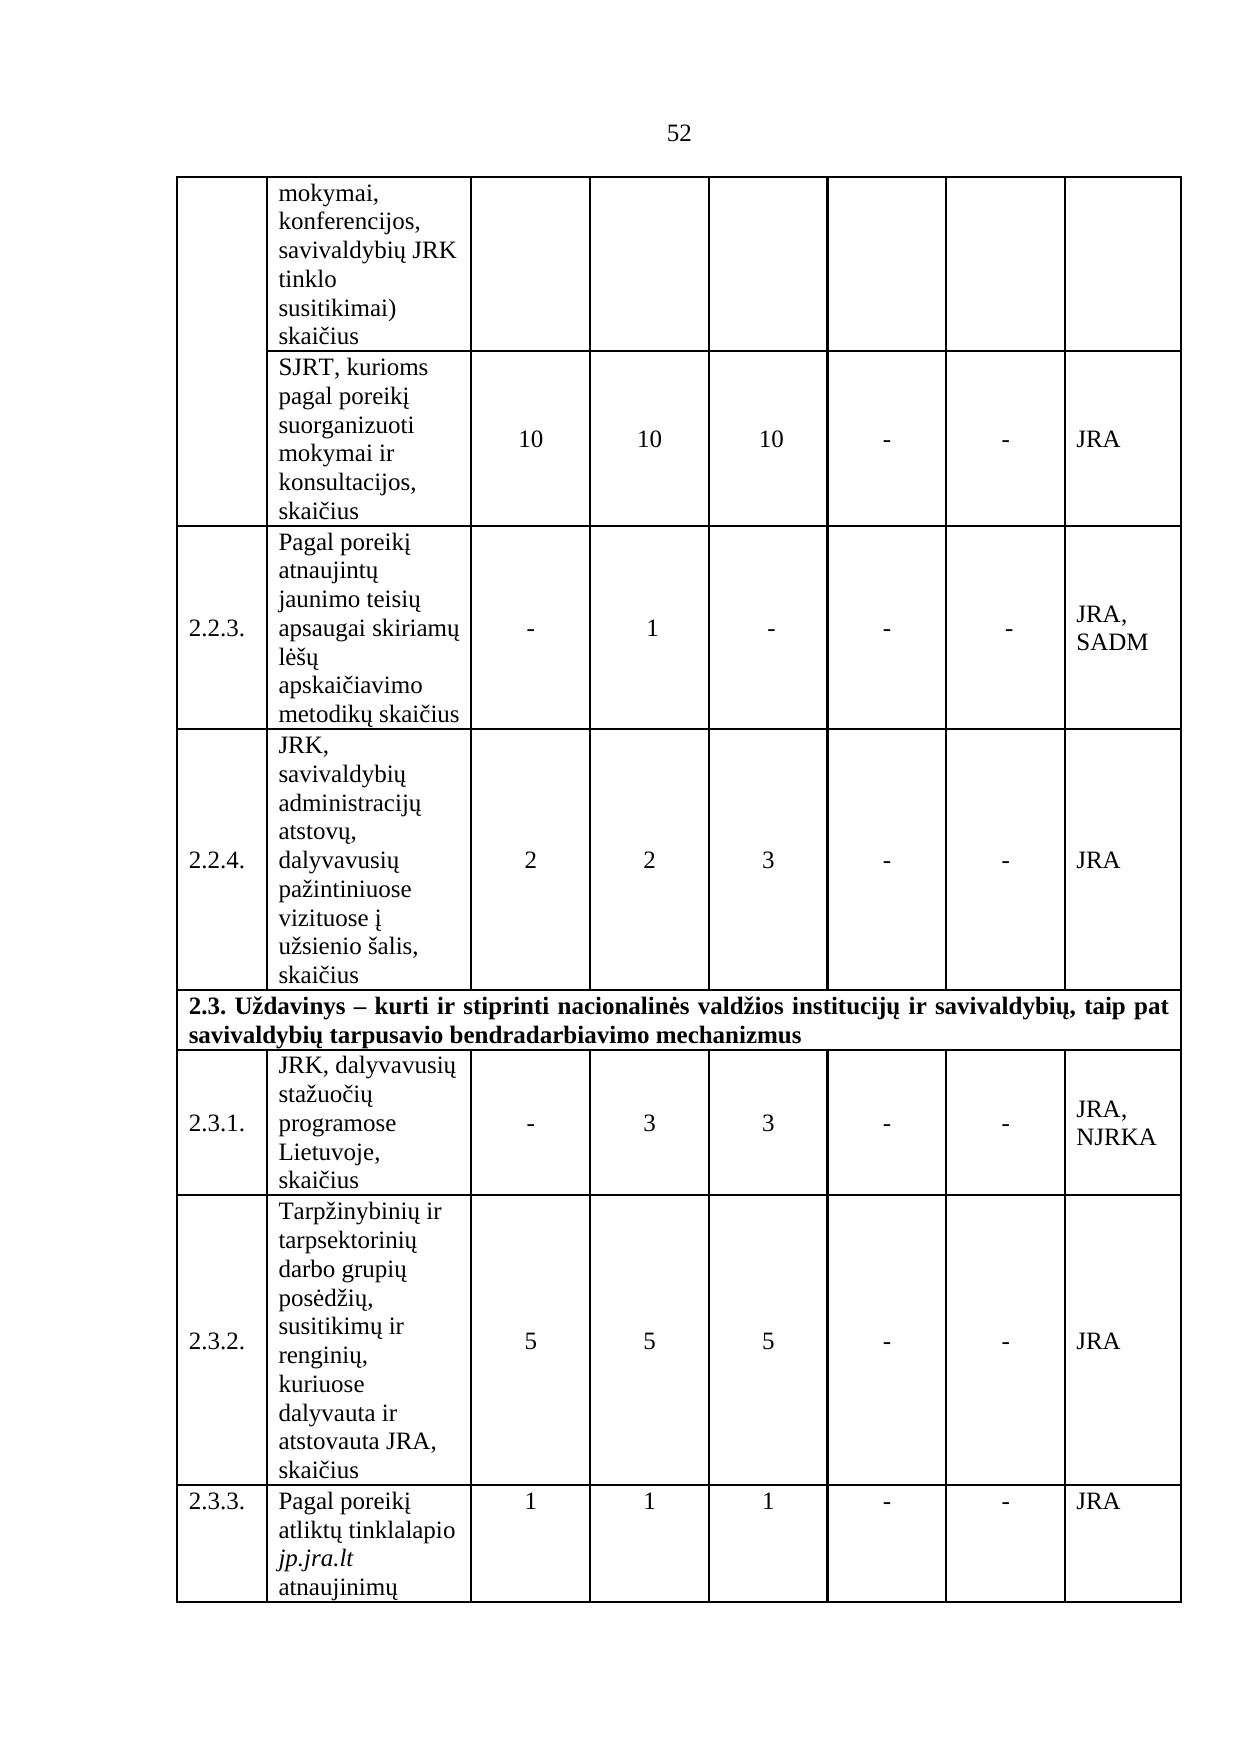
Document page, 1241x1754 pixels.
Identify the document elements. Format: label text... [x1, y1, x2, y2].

table_cell JRK, savivaldybių administracijų atstovų, dalyvavusių pažintiniuose vizituose į užsienio šalis, skaičius [268, 730, 470, 989]
table_cell - [710, 527, 826, 728]
table_cell 3 [710, 730, 826, 989]
table_cell - [947, 1196, 1064, 1484]
table_cell [472, 178, 589, 350]
table_cell - [947, 730, 1064, 989]
table_cell - [829, 1486, 945, 1601]
table_cell [1066, 178, 1180, 350]
table_cell - [829, 1051, 945, 1194]
table_cell JRK, dalyvavusių stažuočių programose Lietuvoje, skaičius [268, 1051, 470, 1194]
table_cell 1 [591, 1486, 708, 1601]
table_cell 1 [472, 1486, 589, 1601]
table_cell - [829, 1196, 945, 1484]
table_cell - [472, 1051, 589, 1194]
table_cell 10 [472, 352, 589, 525]
table_cell - [829, 527, 945, 728]
table_cell 1 [710, 1486, 826, 1601]
table_cell 2.2.4. [178, 730, 266, 989]
table_cell JRA, NJRKA [1066, 1051, 1180, 1194]
table_cell - [947, 527, 1064, 728]
table_cell 5 [591, 1196, 708, 1484]
table_cell 3 [591, 1051, 708, 1194]
table_cell JRA [1066, 1486, 1180, 1601]
table_cell - [947, 352, 1064, 525]
table_cell - [947, 1486, 1064, 1601]
table_cell mokymai, konferencijos, savivaldybių JRK tinklo susitikimai) skaičius [268, 178, 470, 350]
table_cell Tarpžinybinių ir tarpsektorinių darbo grupių posėdžių, susitikimų ir renginių, kuriuose dalyvauta ir atstovauta JRA, skaičius [268, 1196, 470, 1484]
table_cell [591, 178, 708, 350]
table_cell 2.3. Uždavinys – kurti ir stiprinti nacionalinės valdžios institucijų ir savivaldybių, taip pat savivaldybių tarpusavio bendradarbiavimo mechanizmus [178, 991, 1180, 1048]
table_cell JRA [1066, 1196, 1180, 1484]
table_cell 2.3.3. [178, 1486, 266, 1601]
table_cell JRA, SADM [1066, 527, 1180, 728]
table_cell 10 [591, 352, 708, 525]
table_cell 2 [472, 730, 589, 989]
table_cell 10 [710, 352, 826, 525]
table_cell Pagal poreikį atnaujintų jaunimo teisių apsaugai skiriamų lėšų apskaičiavimo metodikų skaičius [268, 527, 470, 728]
table_cell - [829, 730, 945, 989]
table_cell - [947, 1051, 1064, 1194]
table_cell - [947, 178, 1064, 350]
table_cell - [829, 352, 945, 525]
table_cell 2 [591, 730, 708, 989]
table_cell 2.3.2. [178, 1196, 266, 1484]
table_cell - [472, 527, 589, 728]
table_cell 2.2.3. [178, 527, 266, 728]
table_cell [178, 178, 266, 525]
table_cell 5 [710, 1196, 826, 1484]
table_cell JRA [1066, 352, 1180, 525]
table_cell 1 [591, 527, 708, 728]
table_cell 2.3.1. [178, 1051, 266, 1194]
table_cell 3 [710, 1051, 826, 1194]
table_cell - [829, 178, 945, 350]
table_cell Pagal poreikį atliktų tinklalapio jp.jra.lt atnaujinimų [268, 1486, 470, 1601]
table_cell [710, 178, 826, 350]
table_cell 5 [472, 1196, 589, 1484]
table_cell SJRT, kurioms pagal poreikį suorganizuoti mokymai ir konsultacijos, skaičius [268, 352, 470, 525]
table_cell JRA [1066, 730, 1180, 989]
